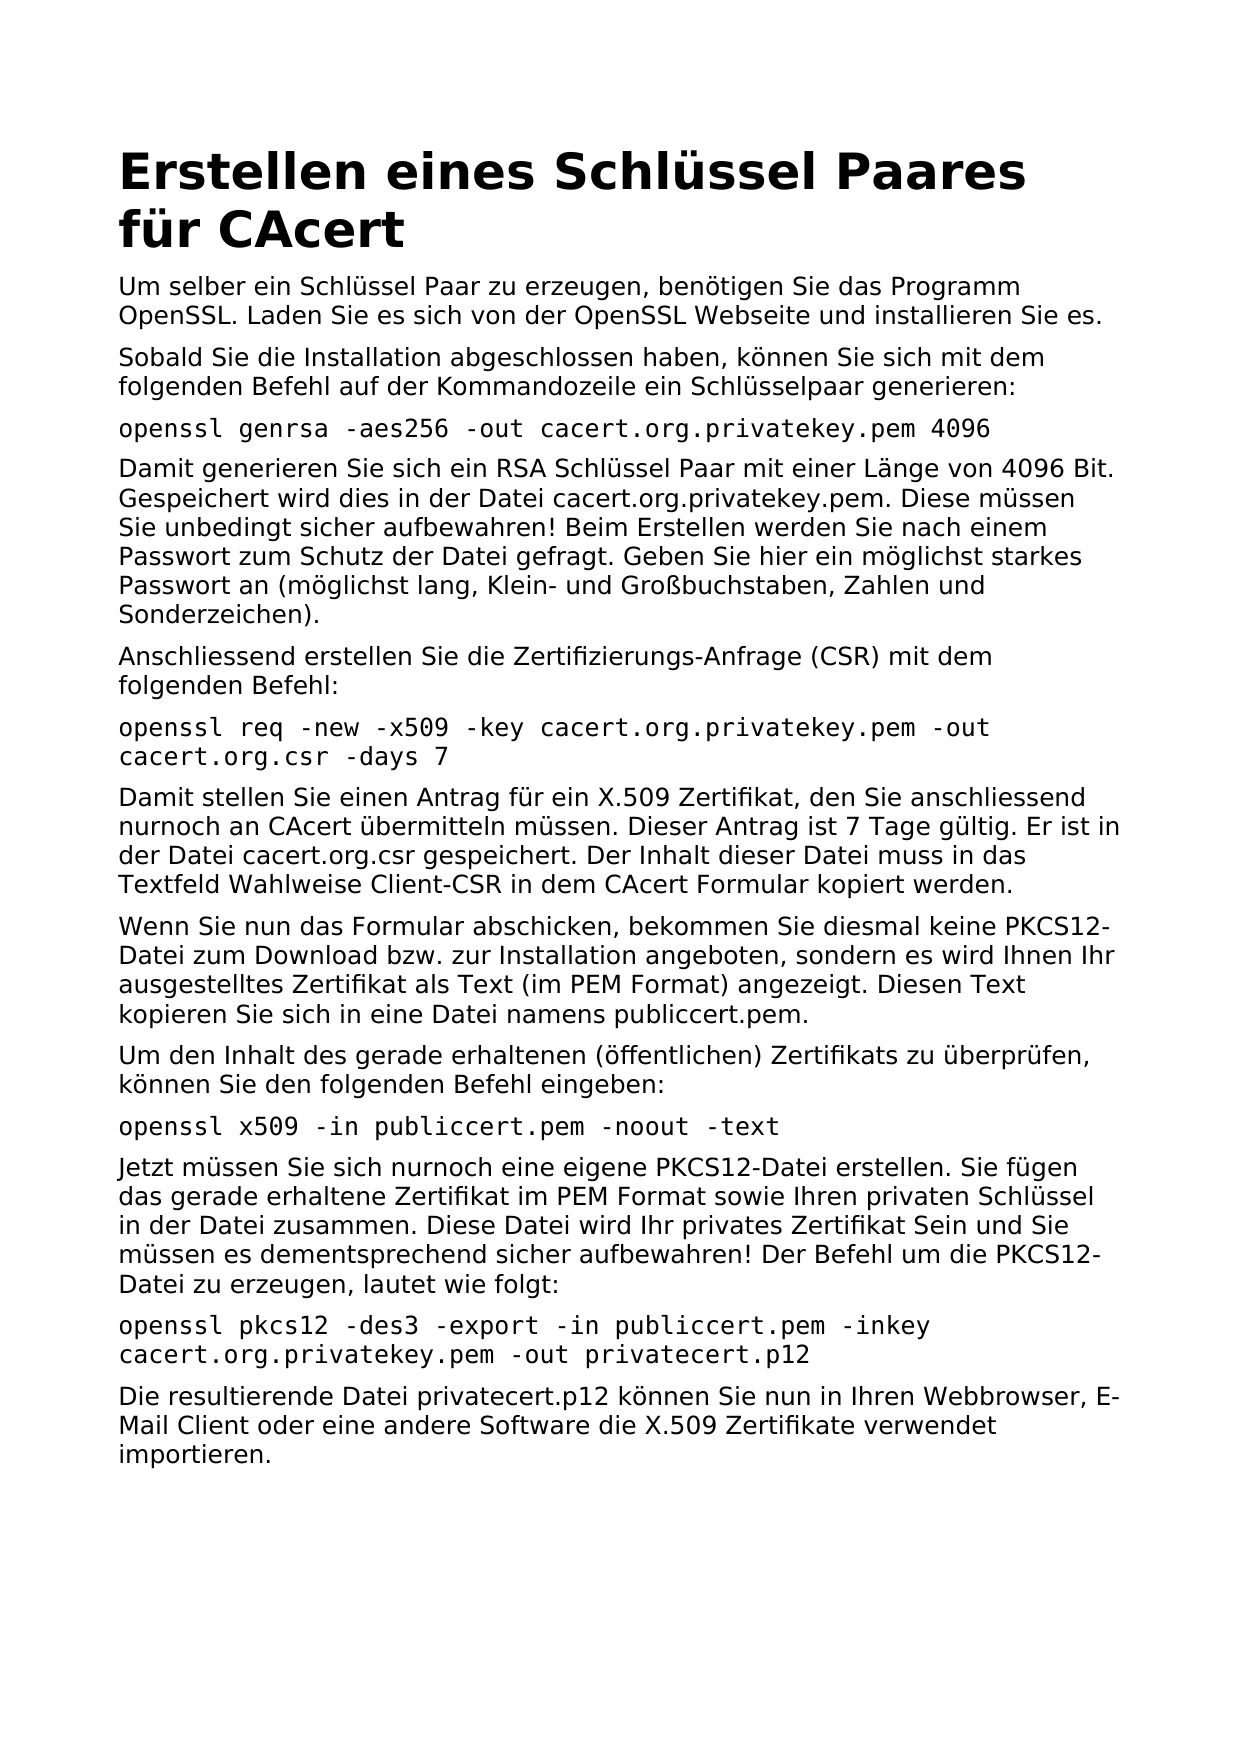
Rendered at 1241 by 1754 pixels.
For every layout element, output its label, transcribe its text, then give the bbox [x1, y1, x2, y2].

text openssl x509 -in publiccert.pem -noout -text [118, 1112, 1122, 1141]
text openssl req -new -x509 -key cacert.org.privatekey.pem -out cacert.org.csr -days 7 [118, 713, 1122, 771]
text Jetzt müssen Sie sich nurnoch eine eigene PKCS12-Datei erstellen. Sie fügen das gerade erhaltene Zertifikat im PEM Format sowie Ihren privaten Schlüssel in der Datei zusammen. Diese Datei wird Ihr privates Zertifikat Sein und Sie müssen es dementsprechend sicher aufbewahren! Der Befehl um die PKCS12-Datei zu erzeugen, lautet wie folgt: [118, 1153, 1122, 1299]
text Damit stellen Sie einen Antrag für ein X.509 Zertifikat, den Sie anschliessend nurnoch an CAcert übermitteln müssen. Dieser Antrag ist 7 Tage gültig. Er ist in der Datei cacert.org.csr gespeichert. Der Inhalt dieser Datei muss in das Textfeld Wahlweise Client-CSR in dem CAcert Formular kopiert werden. [118, 783, 1122, 900]
text Wenn Sie nun das Formular abschicken, bekommen Sie diesmal keine PKCS12-Datei zum Download bzw. zur Installation angeboten, sondern es wird Ihnen Ihr ausgestelltes Zertifikat als Text (im PEM Format) angezeigt. Diesen Text kopieren Sie sich in eine Datei namens publiccert.pem. [118, 912, 1122, 1029]
text Um den Inhalt des gerade erhaltenen (öffentlichen) Zertifikats zu überprüfen, können Sie den folgenden Befehl eingeben: [118, 1041, 1122, 1100]
text openssl pkcs12 -des3 -export -in publiccert.pem -inkey cacert.org.privatekey.pem -out privatecert.p12 [118, 1312, 1122, 1370]
text Anschliessend erstellen Sie die Zertifizierungs-Anfrage (CSR) mit dem folgenden Befehl: [118, 642, 1122, 701]
text openssl genrsa -aes256 -out cacert.org.privatekey.pem 4096 [118, 414, 1122, 443]
text Die resultierende Datei privatecert.p12 können Sie nun in Ihren Webbrowser, E-Mail Client oder eine andere Software die X.509 Zertifikate verwendet importieren. [118, 1382, 1122, 1469]
subtitle Erstellen eines Schlüssel Paares für CAcert [118, 143, 1122, 259]
text Damit generieren Sie sich ein RSA Schlüssel Paar mit einer Länge von 4096 Bit. Gespeichert wird dies in der Datei cacert.org.privatekey.pem. Diese müssen Sie unbedingt sicher aufbewahren! Beim Erstellen werden Sie nach einem Passwort zum Schutz der Datei gefragt. Geben Sie hier ein möglichst starkes Passwort an (möglichst lang, Klein- und Großbuchstaben, Zahlen und Sonderzeichen). [118, 455, 1122, 630]
text Um selber ein Schlüssel Paar zu erzeugen, benötigen Sie das Programm OpenSSL. Laden Sie es sich von der OpenSSL Webseite und installieren Sie es. [118, 272, 1122, 330]
text Sobald Sie die Installation abgeschlossen haben, können Sie sich mit dem folgenden Befehl auf der Kommandozeile ein Schlüsselpaar generieren: [118, 343, 1122, 401]
